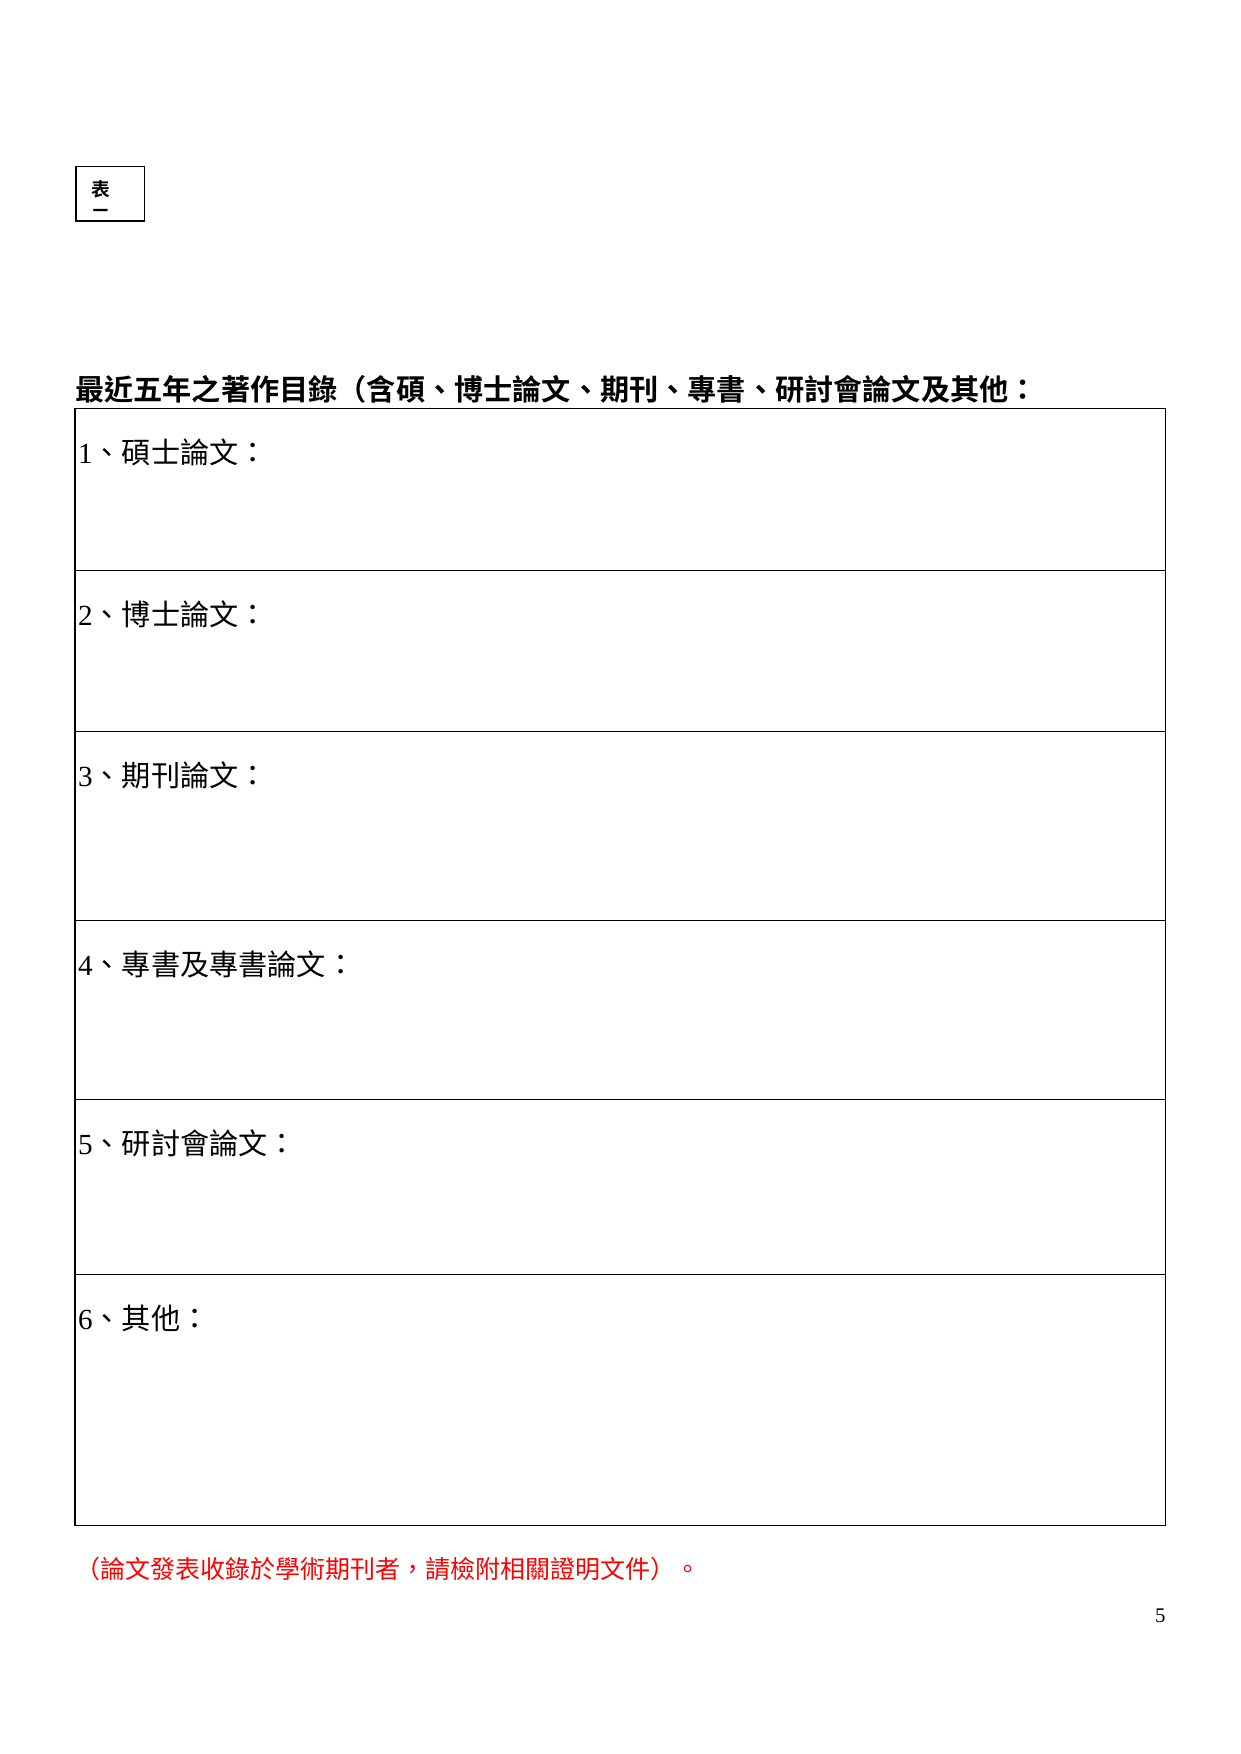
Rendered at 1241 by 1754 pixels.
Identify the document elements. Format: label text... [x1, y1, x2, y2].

table_header 碩士論文： [76, 409, 1165, 570]
text 表三 [92, 175, 129, 213]
table_cell 專書及專書論文： [76, 921, 1165, 1099]
text （論文發表收錄於學術期刊者，請檢附相關證明文件）。 [75, 1526, 1165, 1588]
table_cell 期刊論文： [76, 732, 1165, 920]
table_cell 研討會論文： [76, 1100, 1165, 1274]
text 最近五年之著作目錄（含碩、博士論文、期刊、專書、研討會論文及其他： [75, 346, 1165, 408]
table_cell 博士論文： [76, 571, 1165, 731]
table_cell 其他： [76, 1275, 1165, 1524]
